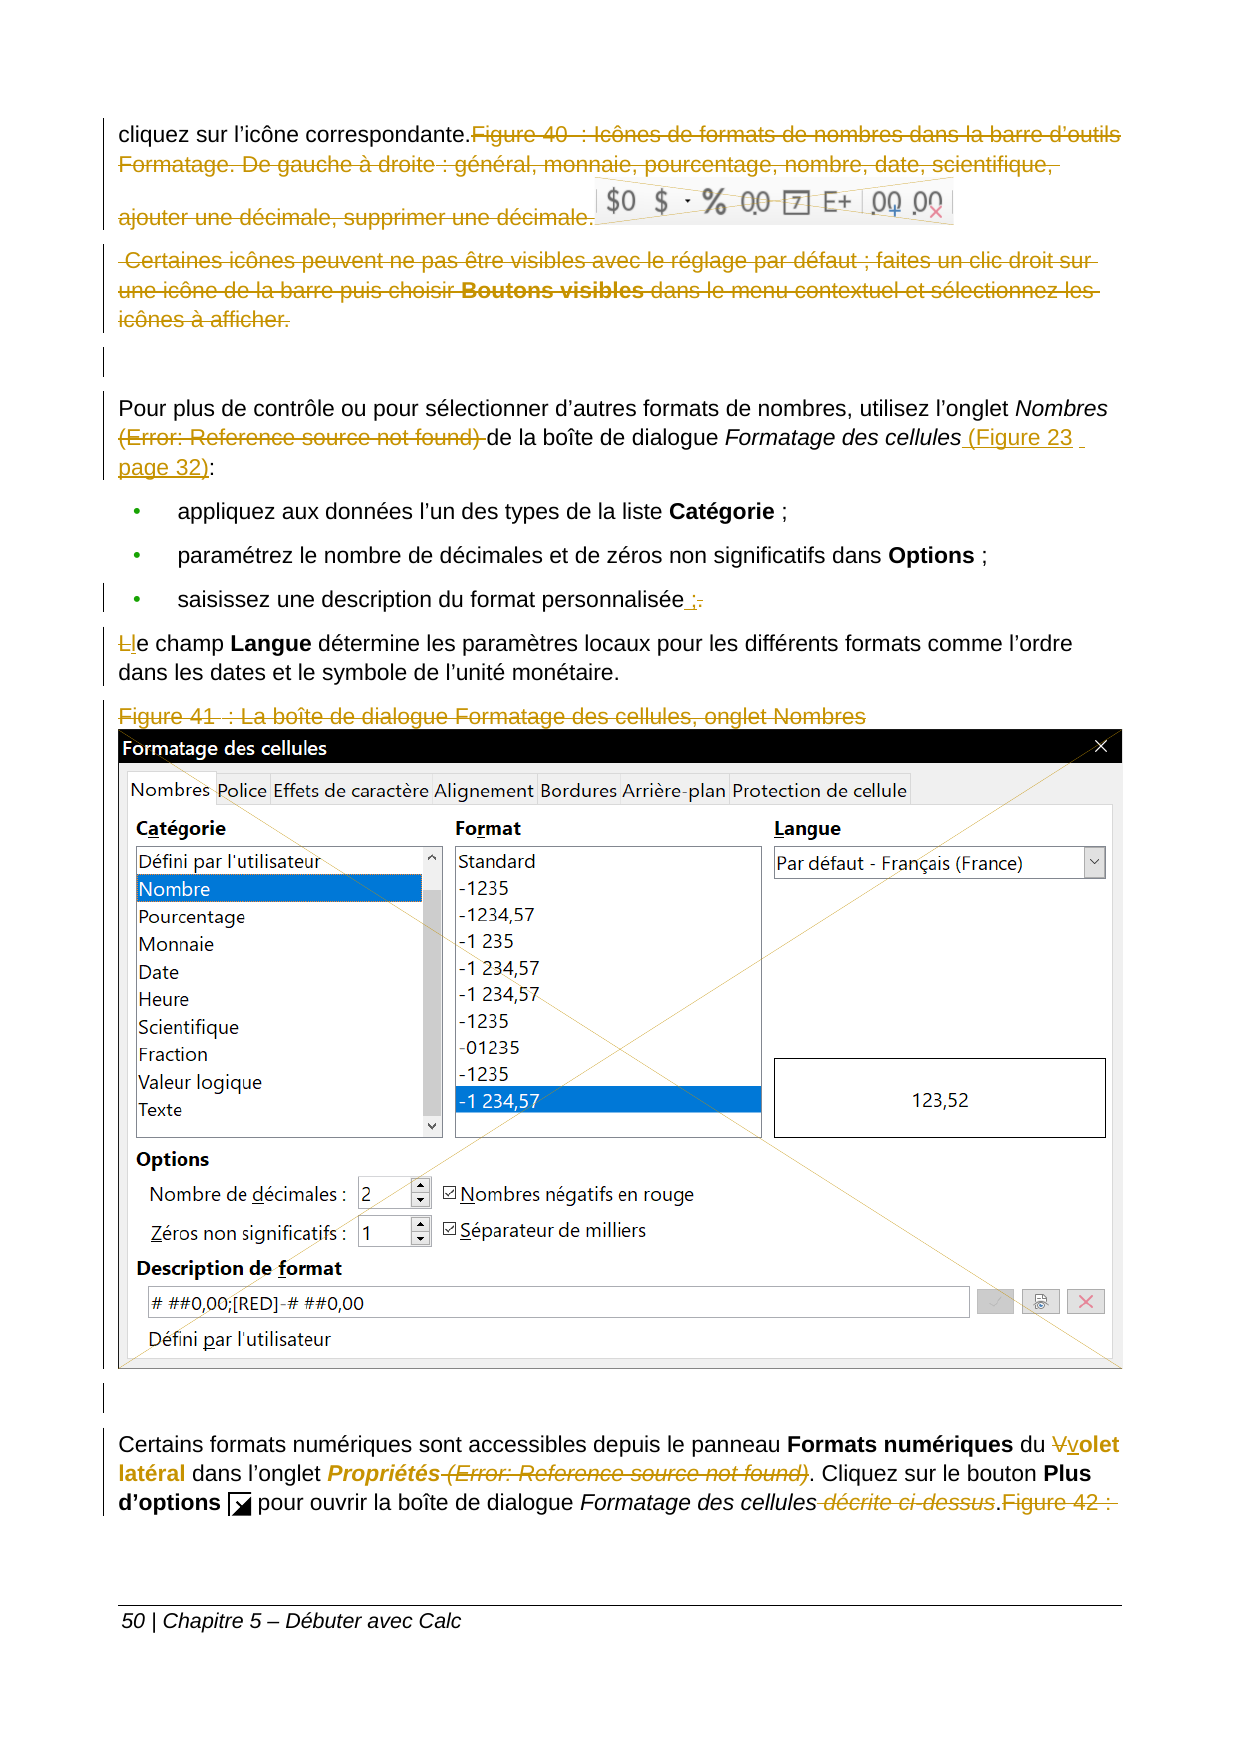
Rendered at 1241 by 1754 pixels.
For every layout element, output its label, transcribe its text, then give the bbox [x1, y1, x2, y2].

picture [119, 729, 1121, 1048]
picture [594, 178, 766, 224]
picture [782, 178, 954, 224]
picture [120, 1050, 1120, 1369]
list paramétrez le nombre de décimales et de zéros non significatifs dans Options ; [133, 538, 1122, 568]
list saisissez une description du format personnalisée ; [133, 583, 1122, 612]
text Plusieurs formats de nombres différents peuvent être appliqués aux cellules en utilisant les icônes de la barre d’outils Formatage. Sélectionnez la cellule, puis cliquez sur l’icône correspondante. [118, 118, 1122, 230]
picture [603, 177, 945, 200]
picture [118, 731, 618, 1368]
picture [622, 730, 1123, 1368]
list appliquez aux données l’un des types de la liste Catégorie ; [133, 494, 1122, 524]
text Plusieurs formats de nombres différents peuvent être appliqués aux cellules en utilisant les icônes de la barre d’outils Formatage. Sélectionnez la cellule, puis cliquez sur l’icône correspondante. [118, 166, 646, 218]
picture [602, 202, 946, 225]
text le champ Langue détermine les paramètres locaux pour les différents formats comme l’ordre dans les dates et le symbole de l’unité monétaire.Certains formats numériques sont accessibles depuis le panneau Formats numériques du volet latéral dans l’onglet Propriétés. Cliquez sur le bouton Plus d’options pour ouvrir la boîte de dialogue Formatage des cellules. [118, 627, 1122, 686]
text Pour plus de contrôle ou pour sélectionner d’autres formats de nombres, utilisez l’onglet Nombres de la boîte de dialogue Formatage des cellules (Figure 23 page 32): [118, 391, 1122, 480]
